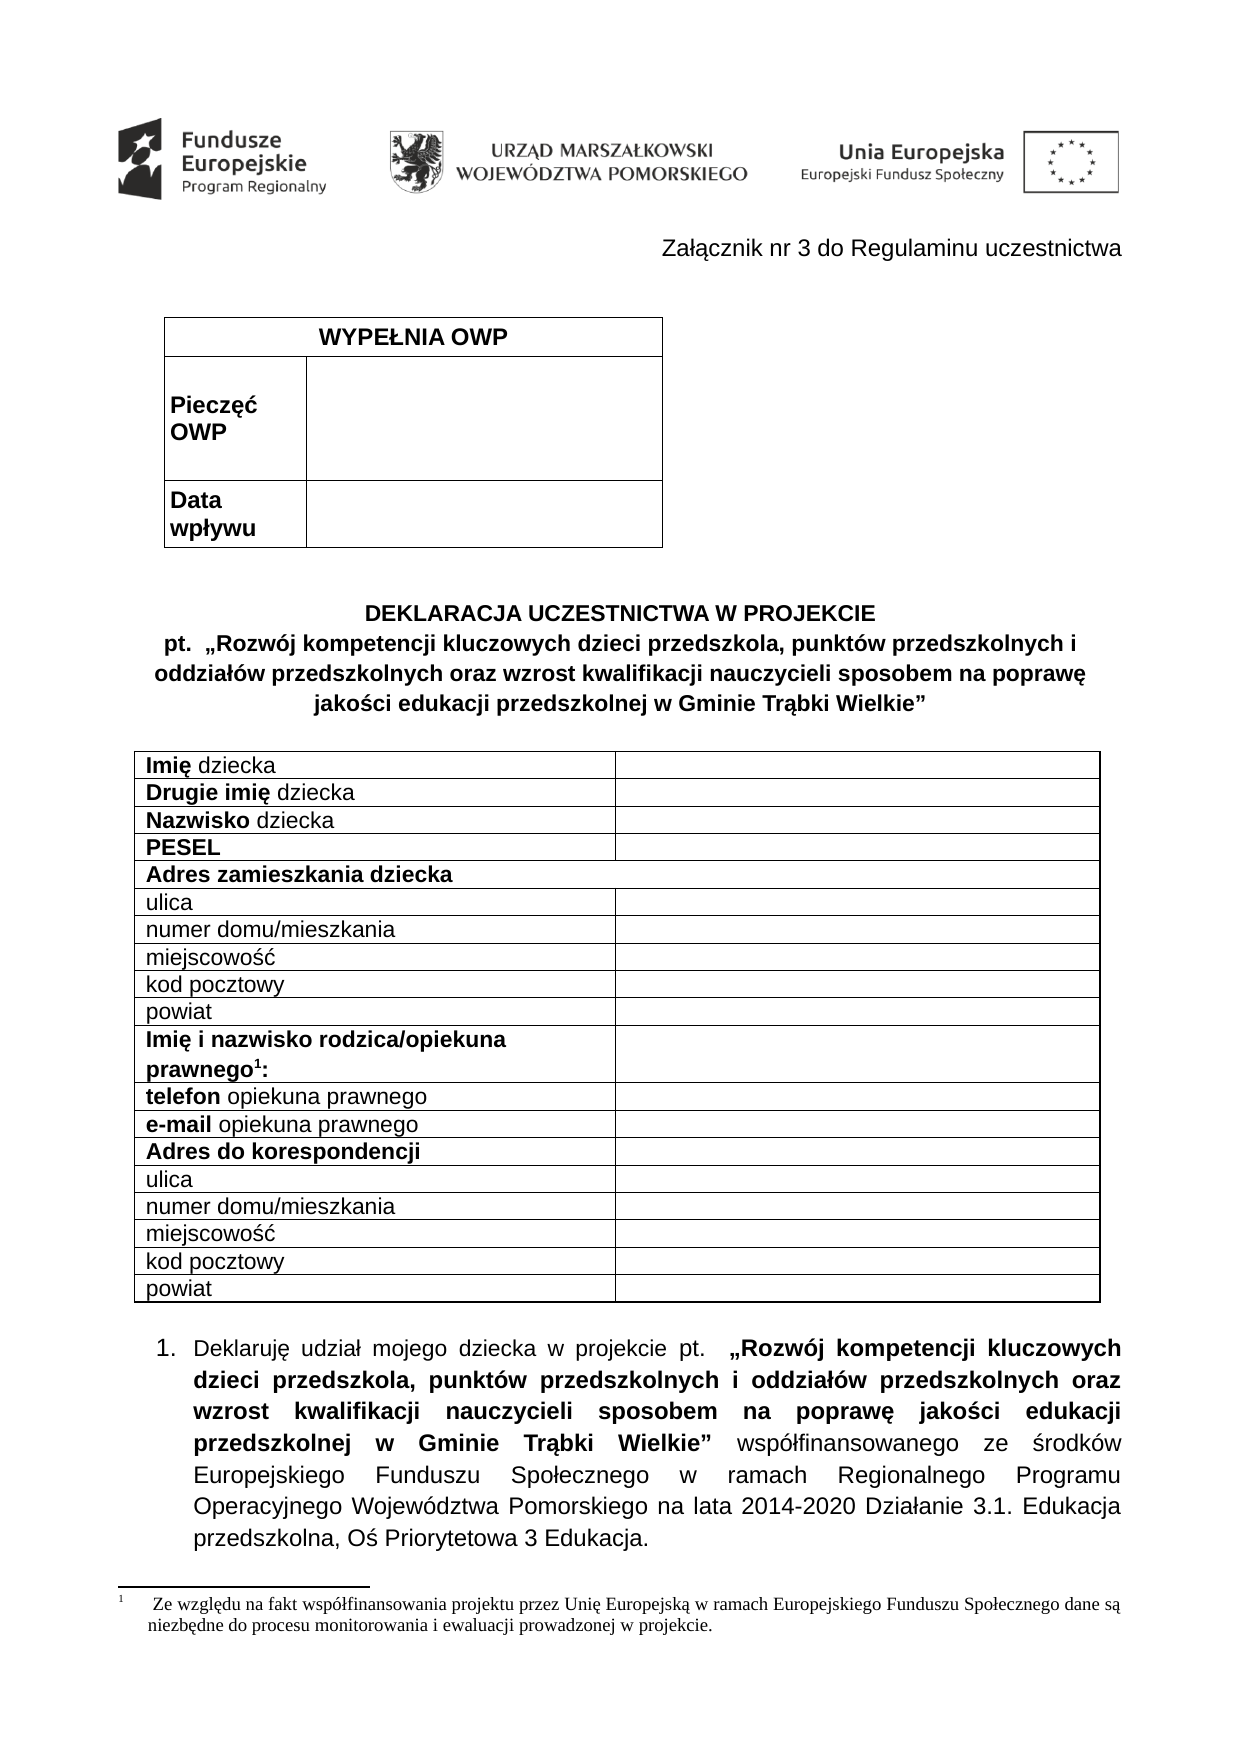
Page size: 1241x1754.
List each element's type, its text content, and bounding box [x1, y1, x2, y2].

table_cell [616, 944, 1099, 970]
table_cell [616, 807, 1099, 833]
table_cell PESEL [135, 834, 615, 860]
table_cell kod pocztowy [135, 1248, 615, 1274]
table_cell [616, 971, 1099, 997]
table_cell [616, 916, 1099, 942]
table_cell [616, 1026, 1099, 1082]
table_cell Adres zamieszkania dziecka [135, 861, 1099, 888]
table_cell [616, 1193, 1099, 1219]
table_cell telefon opiekuna prawnego [135, 1083, 615, 1110]
table_cell miejscowość [135, 1220, 615, 1247]
table_cell powiat [135, 1275, 615, 1301]
table_cell [616, 889, 1099, 915]
table_header Imię dziecka [135, 752, 615, 778]
list Deklaruję udział mojego dziecka w projekcie pt. „Rozwój kompetencji kluczowych dzieci przedszkola, punktów przedszkolnych i oddziałów przedszkolnych oraz wzrost kwalifikacji nauczycieli sposobem na poprawę jakości edukacji przedszkolnej w Gminie Trąbki Wielkie” współfinansowanego ze środków Europejskiego Funduszu Społecznego w ramach Regionalnego Programu Operacyjnego Województwa Pomorskiego na lata 2014-2020 Działanie 3.1. Edukacja przedszkolna, Oś Priorytetowa 3 Edukacja. [156, 1333, 1122, 1551]
table_header WYPEŁNIA OWP [165, 318, 662, 356]
table_cell [616, 1275, 1099, 1301]
table_cell [616, 779, 1099, 806]
table_cell Nazwisko dziecka [135, 807, 615, 833]
table_cell powiat [135, 998, 615, 1025]
table_cell miejscowość [135, 944, 615, 970]
table_cell Pieczęć OWP [165, 357, 306, 480]
table_cell numer domu/mieszkania [135, 916, 615, 942]
table_cell numer domu/mieszkania [135, 1193, 615, 1219]
table_cell [616, 1220, 1099, 1247]
table_header [616, 752, 1099, 778]
table_cell Adres do korespondencji [135, 1138, 615, 1164]
table_cell [307, 357, 662, 480]
table_cell kod pocztowy [135, 971, 615, 997]
table_cell [616, 1111, 1099, 1137]
text pt. „Rozwój kompetencji kluczowych dzieci przedszkola, punktów przedszkolnych i oddziałów przedszkolnych oraz wzrost kwalifikacji nauczycieli sposobem na poprawę jakości edukacji przedszkolnej w Gminie Trąbki Wielkie” [118, 630, 1122, 717]
table_cell [616, 1166, 1099, 1192]
table_cell [616, 1248, 1099, 1274]
table_cell Data wpływu [165, 481, 306, 547]
table_cell [307, 481, 662, 547]
text Załącznik nr 3 do Regulaminu uczestnictwa [118, 234, 1122, 262]
table_cell Drugie imię dziecka [135, 779, 615, 806]
table_cell [616, 834, 1099, 860]
table_cell Imię i nazwisko rodzica/opiekuna prawnego: [135, 1026, 615, 1082]
table_cell [616, 1138, 1099, 1164]
table_cell ulica [135, 889, 615, 915]
text DEKLARACJA UCZESTNICTWA W PROJEKCIE [118, 600, 1122, 626]
table_cell e-mail opiekuna prawnego [135, 1111, 615, 1137]
table_cell [616, 998, 1099, 1025]
table_cell ulica [135, 1166, 615, 1192]
table_cell [616, 1083, 1099, 1110]
